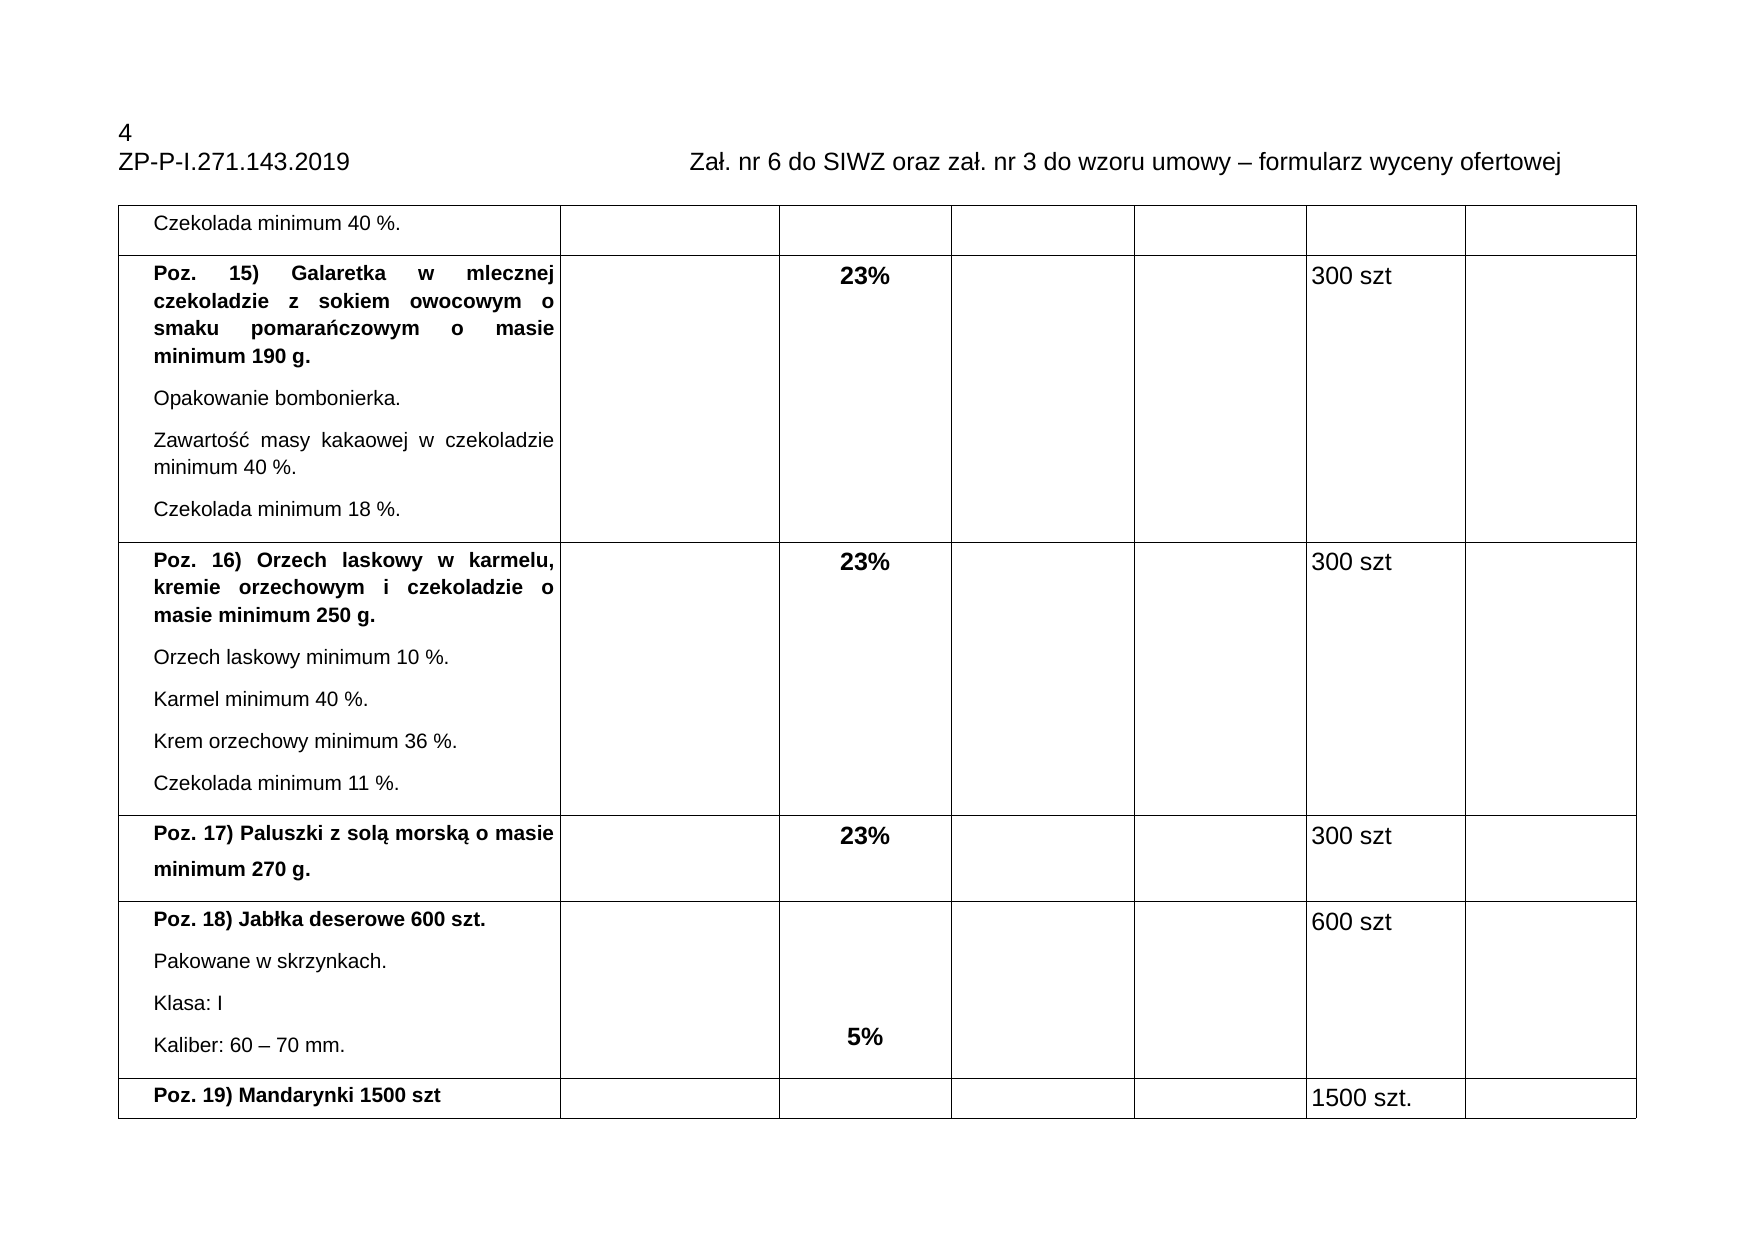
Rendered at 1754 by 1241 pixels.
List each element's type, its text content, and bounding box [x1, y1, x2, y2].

table_cell 300 szt [1307, 816, 1465, 901]
table_cell [780, 1079, 951, 1118]
table_cell Poz. 15) Galaretka w mlecznej czekoladzie z sokiem owocowym o smaku pomarańczowym o masie minimum 190 g. Opakowanie bombonierka. Zawartość masy kakaowej w czekoladzie minimum 40 %. Czekolada minimum 18 %. [119, 256, 560, 542]
table_cell [1466, 256, 1636, 542]
table_cell [561, 543, 779, 815]
table_cell Czekolada minimum 40 %. [119, 206, 560, 255]
table_cell Poz. 16) Orzech laskowy w karmelu, kremie orzechowym i czekoladzie o masie minimum 250 g. Orzech laskowy minimum 10 %. Karmel minimum 40 %. Krem orzechowy minimum 36 %. Czekolada minimum 11 %. [119, 543, 560, 815]
table_cell [1135, 816, 1306, 901]
table_cell [561, 1079, 779, 1118]
table_cell [1466, 1079, 1636, 1118]
table_cell [952, 902, 1134, 1077]
table_cell [1135, 1079, 1306, 1118]
table_cell Poz. 18) Jabłka deserowe 600 szt. Pakowane w skrzynkach. Klasa: I Kaliber: 60 – 70 mm. [119, 902, 560, 1077]
table_cell [561, 902, 779, 1077]
table_cell [780, 206, 951, 255]
table_cell [952, 816, 1134, 901]
table_cell 23% [780, 543, 951, 815]
table_cell 23% [780, 816, 951, 901]
table_cell [1466, 816, 1636, 901]
table_cell 5% [780, 902, 951, 1077]
table_cell [561, 206, 779, 255]
table_cell 300 szt [1307, 256, 1465, 542]
table_cell [561, 816, 779, 901]
table_cell [1466, 902, 1636, 1077]
table_cell [952, 206, 1134, 255]
table_cell 300 szt [1307, 543, 1465, 815]
table_cell Poz. 19) Mandarynki 1500 szt [119, 1079, 560, 1118]
table_cell 600 szt [1307, 902, 1465, 1077]
table_cell 23% [780, 256, 951, 542]
table_cell [1466, 206, 1636, 255]
table_cell [1466, 543, 1636, 815]
table_cell [1135, 543, 1306, 815]
table_cell [1135, 902, 1306, 1077]
table_cell [1135, 206, 1306, 255]
table_cell [952, 1079, 1134, 1118]
table_cell [1307, 206, 1465, 255]
table_cell [952, 543, 1134, 815]
table_cell [952, 256, 1134, 542]
table_cell Poz. 17) Paluszki z solą morską o masie minimum 270 g. [119, 816, 560, 901]
table_cell 1500 szt. [1307, 1079, 1465, 1118]
table_cell [1135, 256, 1306, 542]
table_cell [561, 256, 779, 542]
